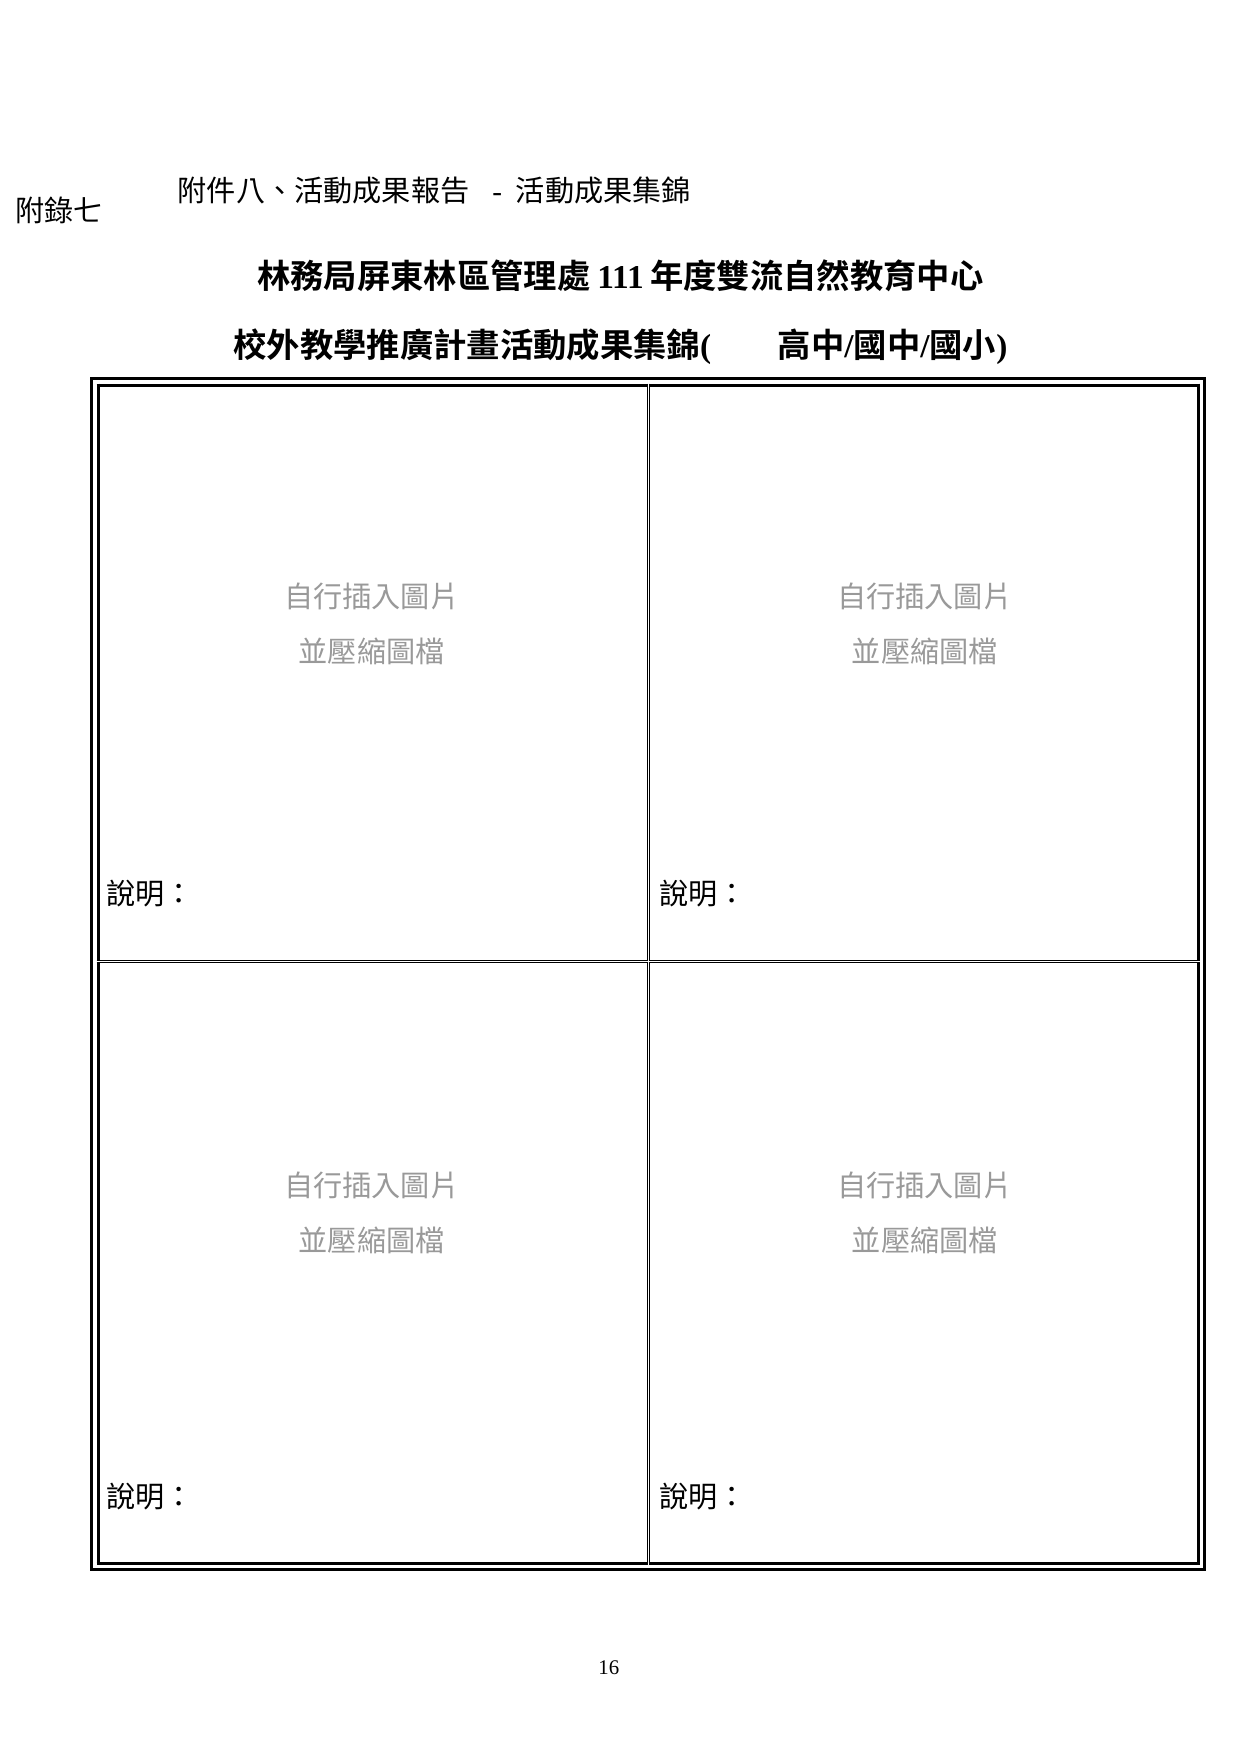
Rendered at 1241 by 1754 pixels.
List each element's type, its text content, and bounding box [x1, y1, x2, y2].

text 林務局屏東林區管理處111年度雙流自然教育中心 [177, 249, 1063, 298]
table_cell 自行插入圖片 並壓縮圖檔 [100, 963, 647, 1473]
table_cell 說明： [650, 871, 1197, 959]
table_cell 自行插入圖片 並壓縮圖檔 [650, 963, 1197, 1473]
text 附錄七 [15, 188, 120, 230]
text 校外教學推廣計畫活動成果集錦( 高中/國中/國小) [177, 318, 1063, 367]
table_header 自行插入圖片 並壓縮圖檔 [95, 380, 648, 871]
table_cell 說明： [100, 1473, 647, 1562]
table_cell 說明： [100, 871, 647, 959]
table_header 自行插入圖片 並壓縮圖檔 [648, 380, 1201, 871]
text [0, 170, 135, 254]
table_cell 說明： [650, 1473, 1197, 1562]
